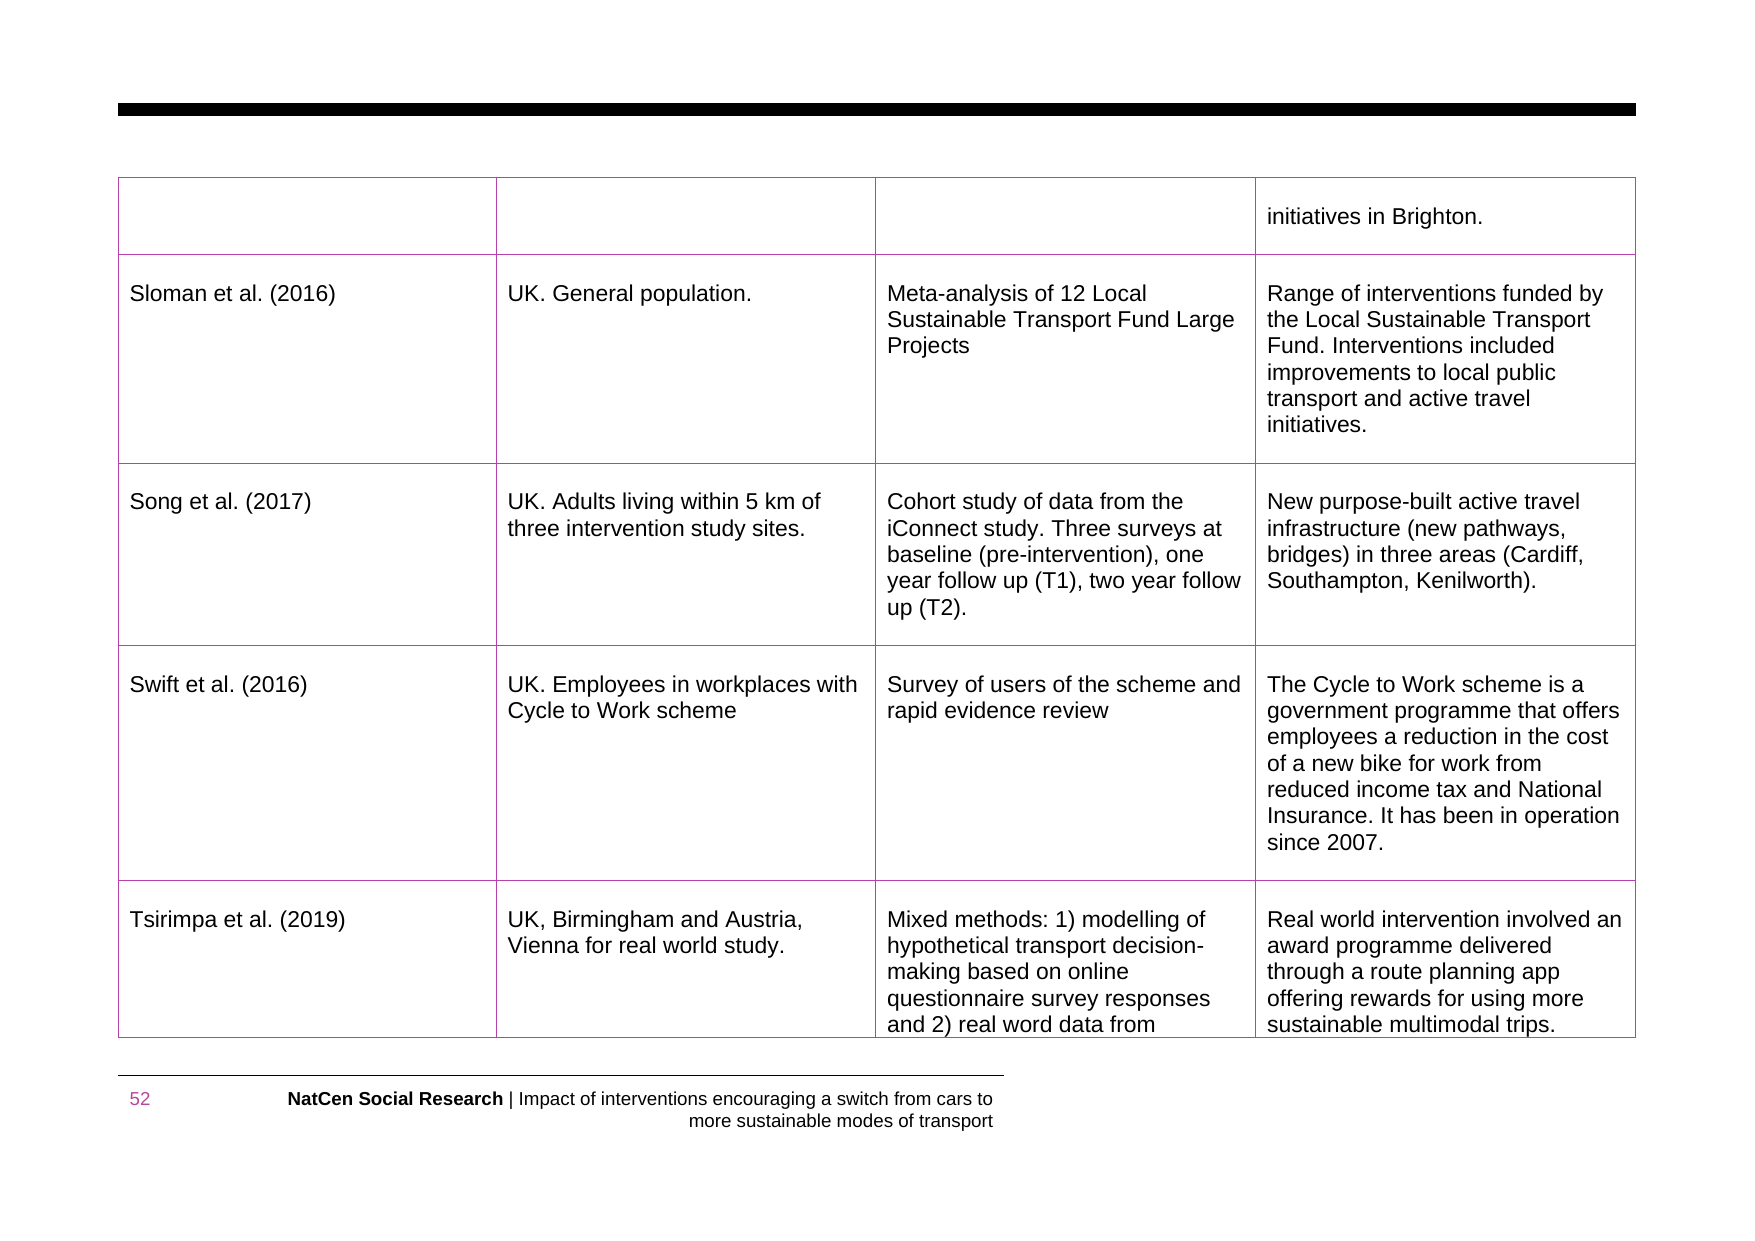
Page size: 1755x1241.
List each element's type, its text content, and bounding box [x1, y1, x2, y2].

table_cell Meta-analysis of 12 Local Sustainable Transport Fund Large Projects [876, 255, 1255, 463]
table_cell Cohort study of data from the iConnect study. Three surveys at baseline (pre-intervention), one year follow up (T1), two year follow up (T2). [876, 464, 1255, 645]
table_cell The Cycle to Work scheme is a government programme that offers employees a reduction in the cost of a new bike for work from reduced income tax and National Insurance. It has been in operation since 2007. [1256, 646, 1635, 880]
table_cell initiatives in Brighton. [1256, 178, 1635, 254]
table_cell Song et al. (2017) [119, 464, 496, 645]
table_cell Range of interventions funded by the Local Sustainable Transport Fund. Interventions included improvements to local public transport and active travel initiatives. [1256, 255, 1635, 463]
table_cell Sloman et al. (2016) [119, 255, 496, 463]
table_cell [876, 178, 1255, 254]
table_cell Mixed methods: 1) modelling of hypothetical transport decision-making based on online questionnaire survey responses and 2) real word data from [876, 881, 1255, 1037]
table_cell Survey of users of the scheme and rapid evidence review [876, 646, 1255, 880]
table_cell UK, Birmingham and Austria, Vienna for real world study. [497, 881, 875, 1037]
table_cell [119, 178, 496, 254]
table_cell Real world intervention involved an award programme delivered through a route planning app offering rewards for using more sustainable multimodal trips. [1256, 881, 1635, 1037]
table_cell UK. General population. [497, 255, 875, 463]
table_cell UK. Adults living within 5 km of three intervention study sites. [497, 464, 875, 645]
table_cell UK. Employees in workplaces with Cycle to Work scheme [497, 646, 875, 880]
table_cell Tsirimpa et al. (2019) [119, 881, 496, 1037]
table_cell New purpose-built active travel infrastructure (new pathways, bridges) in three areas (Cardiff, Southampton, Kenilworth). [1256, 464, 1635, 645]
table_cell Swift et al. (2016) [119, 646, 496, 880]
table_cell [497, 178, 875, 254]
